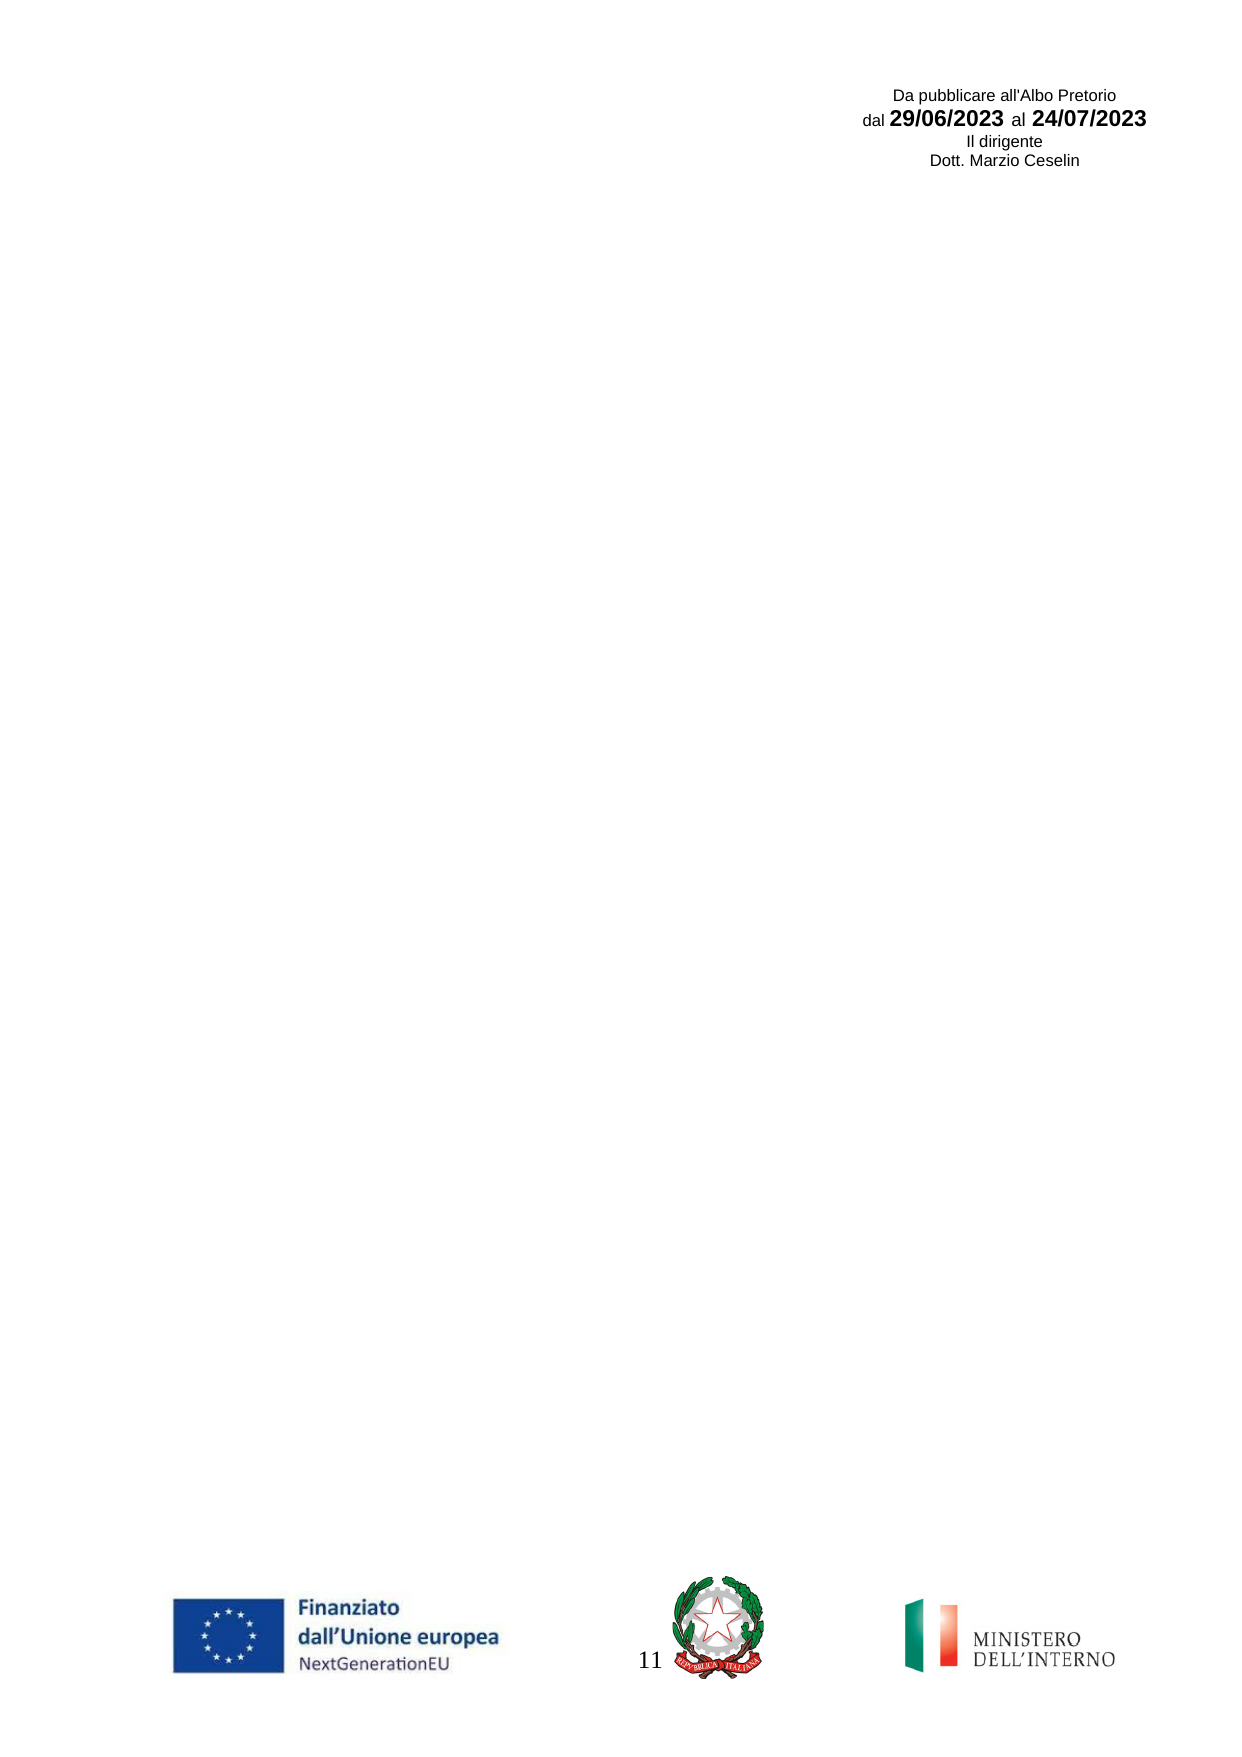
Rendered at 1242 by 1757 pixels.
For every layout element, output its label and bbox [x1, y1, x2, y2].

picture [163, 1591, 508, 1683]
picture [672, 1576, 764, 1679]
picture [884, 1576, 1135, 1697]
